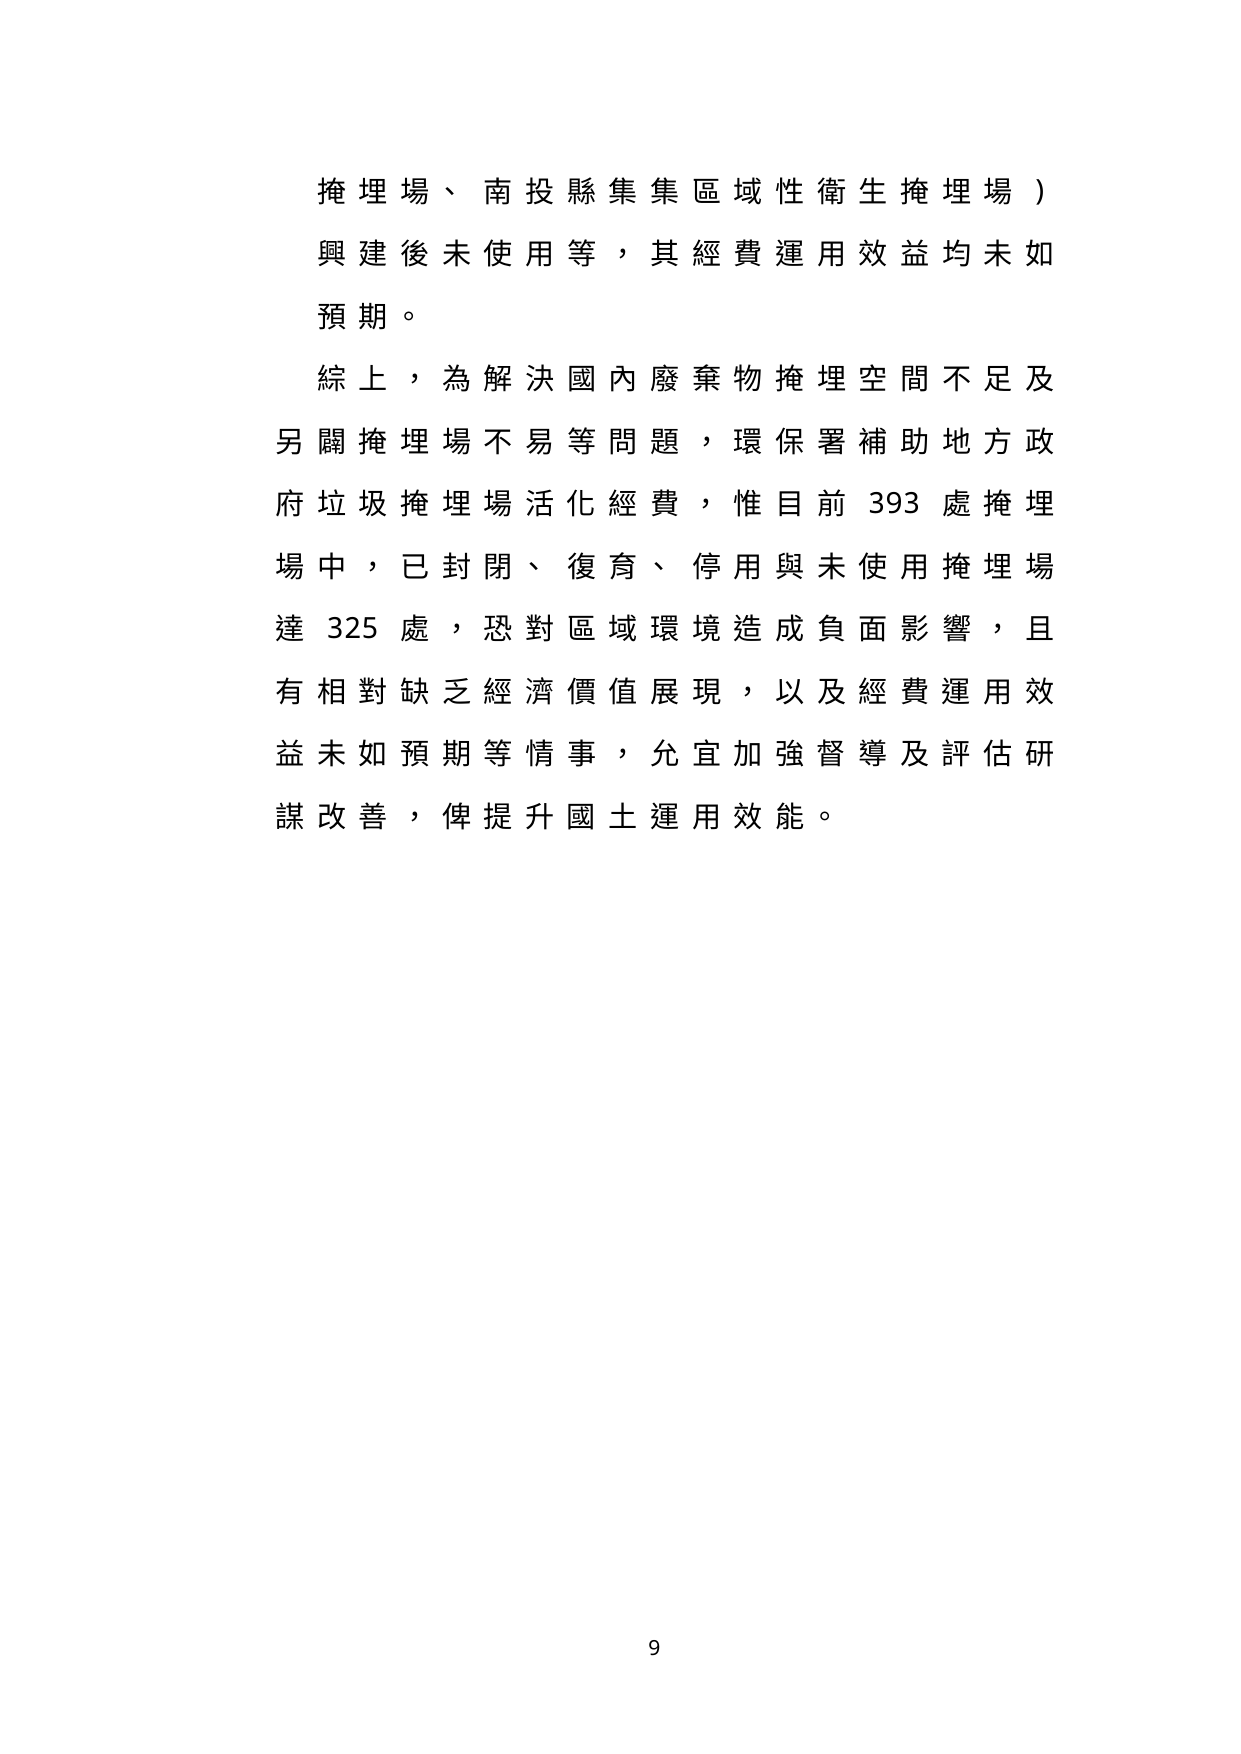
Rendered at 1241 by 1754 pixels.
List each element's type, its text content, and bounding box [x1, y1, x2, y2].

text 由於垃圾掩埋場容量飽和，無剩餘容量供掩埋廢棄物時可進行封閉，然封閉後15年間仍可能持續產生滲出水，即便停止使用，猶對環境產生如土壤流失、滲出水外溢、廢氣溢散惡臭，以及引發火災等環境傷害，爰已封閉掩埋場倘未進入復育階段，並為土地再利用，恐對區域環境造成負面影響；又393處掩埋場中雖有207處已完成復育，但多作為公園、運動場等側重休閒遊憩之用途，相對較乏經濟價值展現；另有32處經地方政府評估後暫時停用，目前多作為垃圾轉運、暫置或緊急應變場所(因應天然災害或焚化廠歲修)，以及2處掩埋場(金門縣大洋區域性衛生掩埋場、南投縣集集區域性衛生掩埋場)興建後未使用等，其經費運用效益均未如預期。 [286, 148, 1061, 335]
text 綜上，為解決國內廢棄物掩埋空間不足及另闢掩埋場不易等問題，環保署補助地方政府垃圾掩埋場活化經費，惟目前393處掩埋場中，已封閉、復育、停用與未使用掩埋場達325處，恐對區域環境造成負面影響，且有相對缺乏經濟價值展現，以及經費運用效益未如預期等情事，允宜加強督導及評估研謀改善，俾提升國土運用效能。 [244, 335, 1061, 835]
